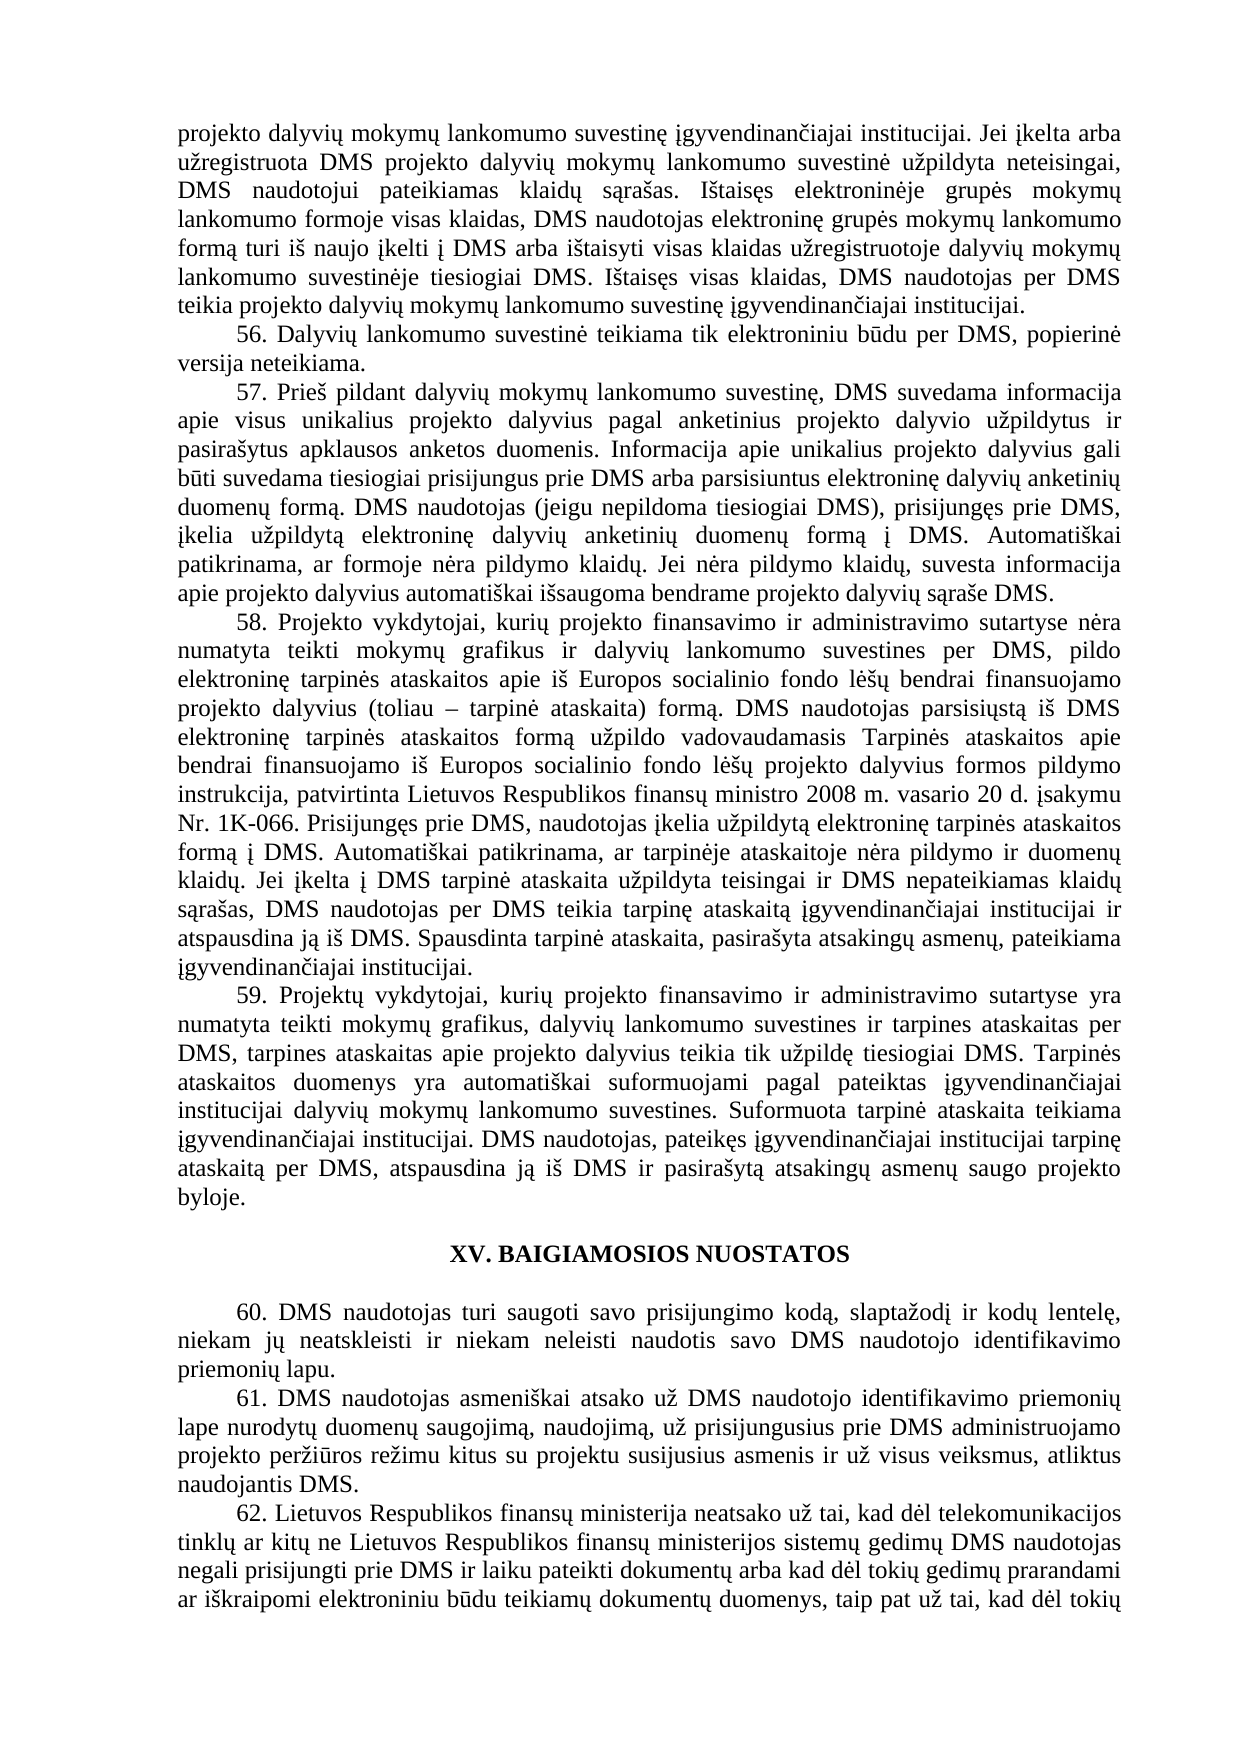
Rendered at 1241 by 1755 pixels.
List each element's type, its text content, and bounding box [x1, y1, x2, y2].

text 57. Prieš pildant dalyvių mokymų lankomumo suvestinę, DMS suvedama informacija apie visus unikalius projekto dalyvius pagal anketinius projekto dalyvio užpildytus ir pasirašytus apklausos anketos duomenis. Informacija apie unikalius projekto dalyvius gali būti suvedama tiesiogiai prisijungus prie DMS arba parsisiuntus elektroninę dalyvių anketinių duomenų formą. DMS naudotojas (jeigu nepildoma tiesiogiai DMS), prisijungęs prie DMS, įkelia užpildytą elektroninę dalyvių anketinių duomenų formą į DMS. Automatiškai patikrinama, ar formoje nėra pildymo klaidų. Jei nėra pildymo klaidų, suvesta informacija apie projekto dalyvius automatiškai išsaugoma bendrame projekto dalyvių sąraše DMS. [177, 377, 1122, 607]
text 56. Dalyvių lankomumo suvestinė teikiama tik elektroniniu būdu per DMS, popierinė versija neteikiama. [177, 319, 1122, 377]
text 61. DMS naudotojas asmeniškai atsako už DMS naudotojo identifikavimo priemonių lape nurodytų duomenų saugojimą, naudojimą, už prisijungusius prie DMS administruojamo projekto peržiūros režimu kitus su projektu susijusius asmenis ir už visus veiksmus, atliktus naudojantis DMS. [177, 1383, 1122, 1498]
text 58. Projekto vykdytojai, kurių projekto finansavimo ir administravimo sutartyse nėra numatyta teikti mokymų grafikus ir dalyvių lankomumo suvestines per DMS, pildo elektroninę tarpinės ataskaitos apie iš Europos socialinio fondo lėšų bendrai finansuojamo projekto dalyvius (toliau – tarpinė ataskaita) formą. DMS naudotojas parsisiųstą iš DMS elektroninę tarpinės ataskaitos formą užpildo vadovaudamasis Tarpinės ataskaitos apie bendrai finansuojamo iš Europos socialinio fondo lėšų projekto dalyvius formos pildymo instrukcija, patvirtinta Lietuvos Respublikos finansų ministro 2008 m. vasario 20 d. įsakymu Nr. 1K-066. Prisijungęs prie DMS, naudotojas įkelia užpildytą elektroninę tarpinės ataskaitos formą į DMS. Automatiškai patikrinama, ar tarpinėje ataskaitoje nėra pildymo ir duomenų klaidų. Jei įkelta į DMS tarpinė ataskaita užpildyta teisingai ir DMS nepateikiamas klaidų sąrašas, DMS naudotojas per DMS teikia tarpinę ataskaitą įgyvendinančiajai institucijai ir atspausdina ją iš DMS. Spausdinta tarpinė ataskaita, pasirašyta atsakingų asmenų, pateikiama įgyvendinančiajai institucijai. [177, 607, 1122, 981]
text XV. BAIGIAMOSIOS NUOSTATOS [177, 1239, 1122, 1268]
text 60. DMS naudotojas turi saugoti savo prisijungimo kodą, slaptažodį ir kodų lentelę, niekam jų neatskleisti ir niekam neleisti naudotis savo DMS naudotojo identifikavimo priemonių lapu. [177, 1297, 1122, 1383]
text 62. Lietuvos Respublikos finansų ministerija neatsako už tai, kad dėl telekomunikacijos tinklų ar kitų ne Lietuvos Respublikos finansų ministerijos sistemų gedimų DMS naudotojas negali prisijungti prie DMS ir laiku pateikti dokumentų arba kad dėl tokių gedimų prarandami ar iškraipomi elektroniniu būdu teikiamų dokumentų duomenys, taip pat už tai, kad dėl tokių [177, 1498, 1122, 1613]
text projekto dalyvių mokymų lankomumo suvestinę įgyvendinančiajai institucijai. Jei įkelta arba užregistruota DMS projekto dalyvių mokymų lankomumo suvestinė užpildyta neteisingai, DMS naudotojui pateikiamas klaidų sąrašas. Ištaisęs elektroninėje grupės mokymų lankomumo formoje visas klaidas, DMS naudotojas elektroninę grupės mokymų lankomumo formą turi iš naujo įkelti į DMS arba ištaisyti visas klaidas užregistruotoje dalyvių mokymų lankomumo suvestinėje tiesiogiai DMS. Ištaisęs visas klaidas, DMS naudotojas per DMS teikia projekto dalyvių mokymų lankomumo suvestinę įgyvendinančiajai institucijai. [177, 118, 1122, 319]
text 59. Projektų vykdytojai, kurių projekto finansavimo ir administravimo sutartyse yra numatyta teikti mokymų grafikus, dalyvių lankomumo suvestines ir tarpines ataskaitas per DMS, tarpines ataskaitas apie projekto dalyvius teikia tik užpildę tiesiogiai DMS. Tarpinės ataskaitos duomenys yra automatiškai suformuojami pagal pateiktas įgyvendinančiajai institucijai dalyvių mokymų lankomumo suvestines. Suformuota tarpinė ataskaita teikiama įgyvendinančiajai institucijai. DMS naudotojas, pateikęs įgyvendinančiajai institucijai tarpinę ataskaitą per DMS, atspausdina ją iš DMS ir pasirašytą atsakingų asmenų saugo projekto byloje. [177, 981, 1122, 1211]
